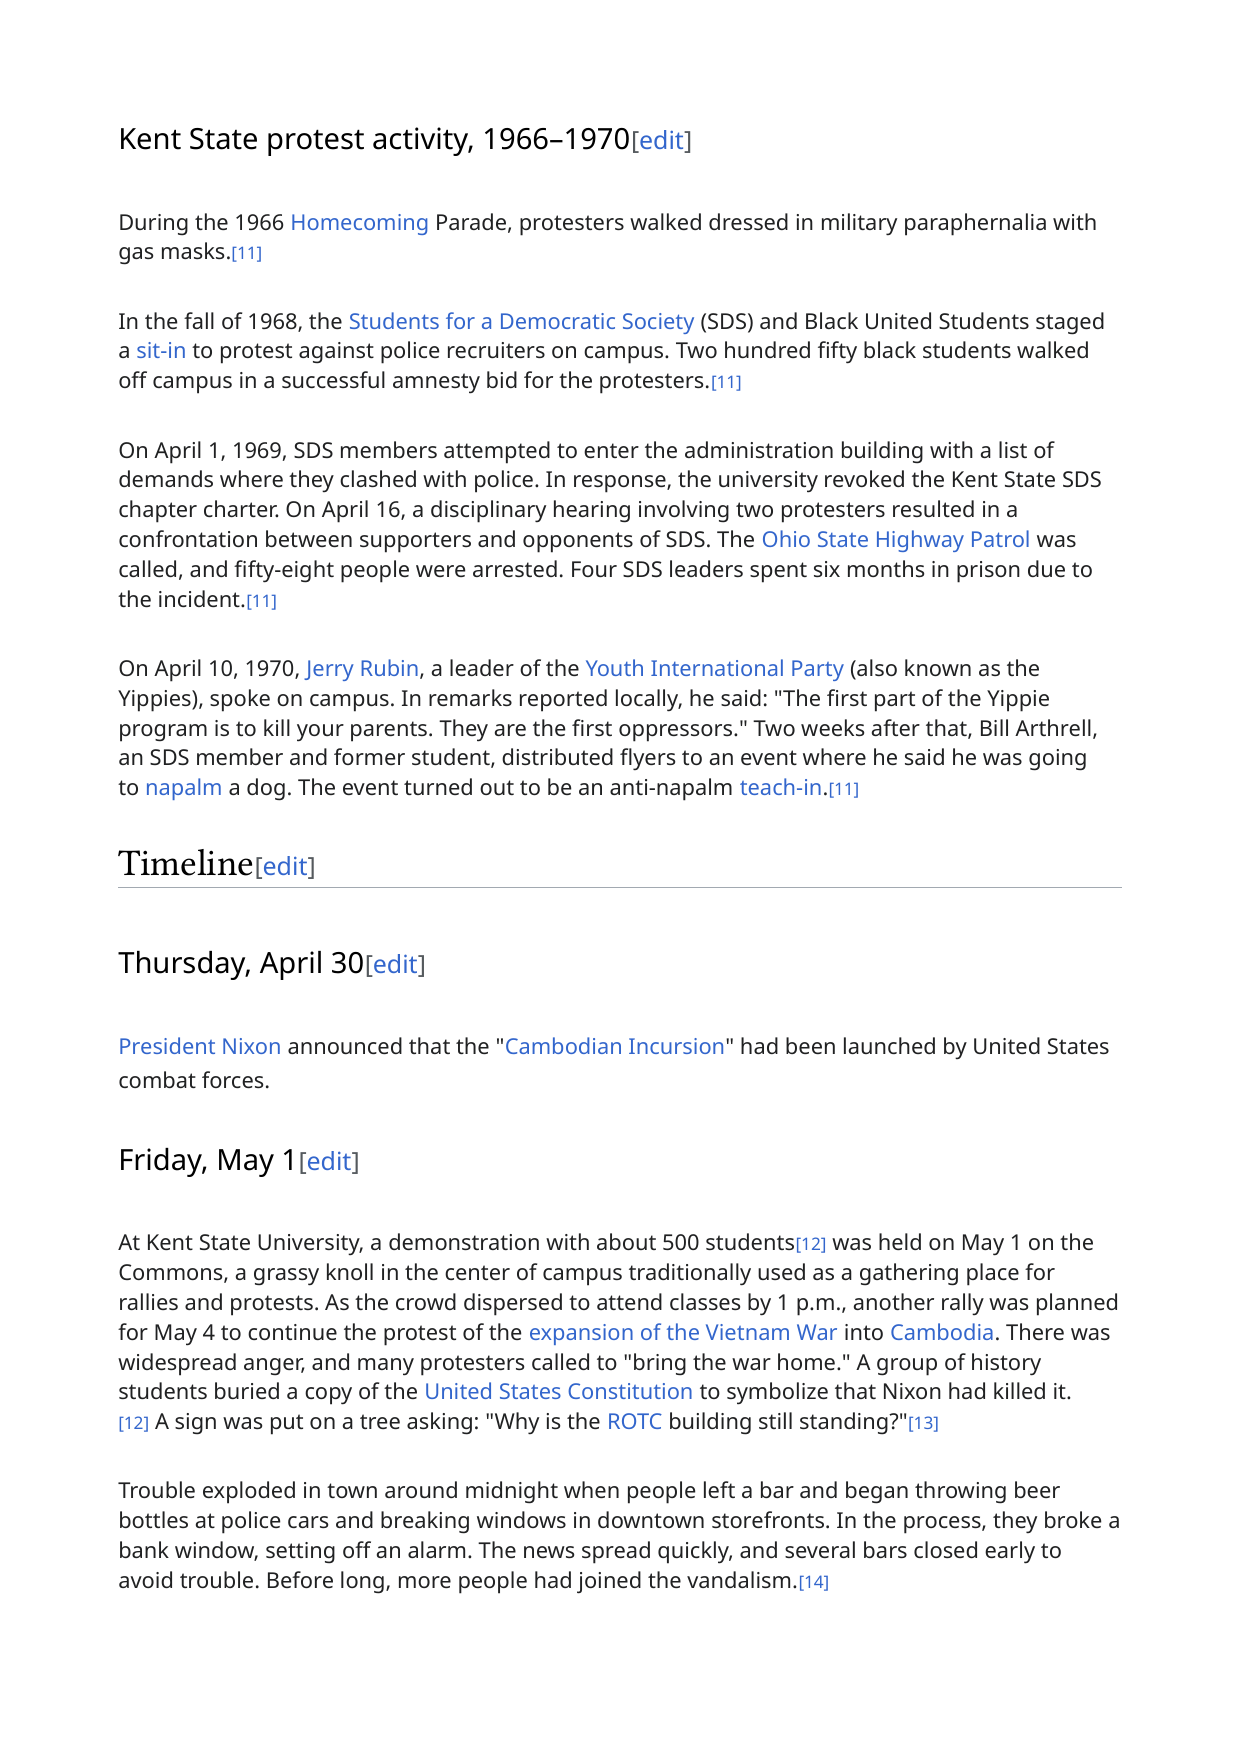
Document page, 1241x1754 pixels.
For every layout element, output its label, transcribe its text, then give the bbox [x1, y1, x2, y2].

subtitle Kent State protest activity, 1966–1970[edit] [118, 118, 1122, 158]
text At Kent State University, a demonstration with about 500 students[12] was held on May 1 on the Commons, a grassy knoll in the center of campus traditionally used as a gathering place for rallies and protests. As the crowd dispersed to attend classes by 1 p.m., another rally was planned for May 4 to continue the protest of the expansion of the Vietnam War into Cambodia. There was widespread anger, and many protesters called to "bring the war home." A group of history students buried a copy of the United States Constitution to symbolize that Nixon had killed it.[12] A sign was put on a tree asking: "Why is the ROTC building still standing?"[13] [118, 1227, 1122, 1436]
text During the 1966 Homecoming Parade, protesters walked dressed in military paraphernalia with gas masks.[11] [118, 207, 1122, 266]
subtitle Friday, May 1[edit] [118, 1139, 1122, 1179]
text In the fall of 1968, the Students for a Democratic Society (SDS) and Black United Students staged a sit-in to protest against police recruiters on campus. Two hundred fifty black students walked off campus in a successful amnesty bid for the protesters.[11] [118, 306, 1122, 395]
subtitle Thursday, April 30[edit] [118, 943, 1122, 982]
subtitle Timeline[edit] [118, 842, 1122, 887]
text On April 10, 1970, Jerry Rubin, a leader of the Youth International Party (also known as the Yippies), spoke on campus. In remarks reported locally, he said: "The first part of the Yippie program is to kill your parents. They are the first oppressors." Two weeks after that, Bill Arthrell, an SDS member and former student, distributed flyers to an event where he said he was going to napalm a dog. The event turned out to be an anti-napalm teach-in.[11] [118, 653, 1122, 802]
text President Nixon announced that the "Cambodian Incursion" had been launched by United States combat forces. [118, 1031, 1122, 1095]
text On April 1, 1969, SDS members attempted to enter the administration building with a list of demands where they clashed with police. In response, the university revoked the Kent State SDS chapter charter. On April 16, a disciplinary hearing involving two protesters resulted in a confrontation between supporters and opponents of SDS. The Ohio State Highway Patrol was called, and fifty-eight people were arrested. Four SDS leaders spent six months in prison due to the incident.[11] [118, 435, 1122, 613]
text Trouble exploded in town around midnight when people left a bar and began throwing beer bottles at police cars and breaking windows in downtown storefronts. In the process, they broke a bank window, setting off an alarm. The news spread quickly, and several bars closed early to avoid trouble. Before long, more people had joined the vandalism.[14] [118, 1476, 1122, 1595]
